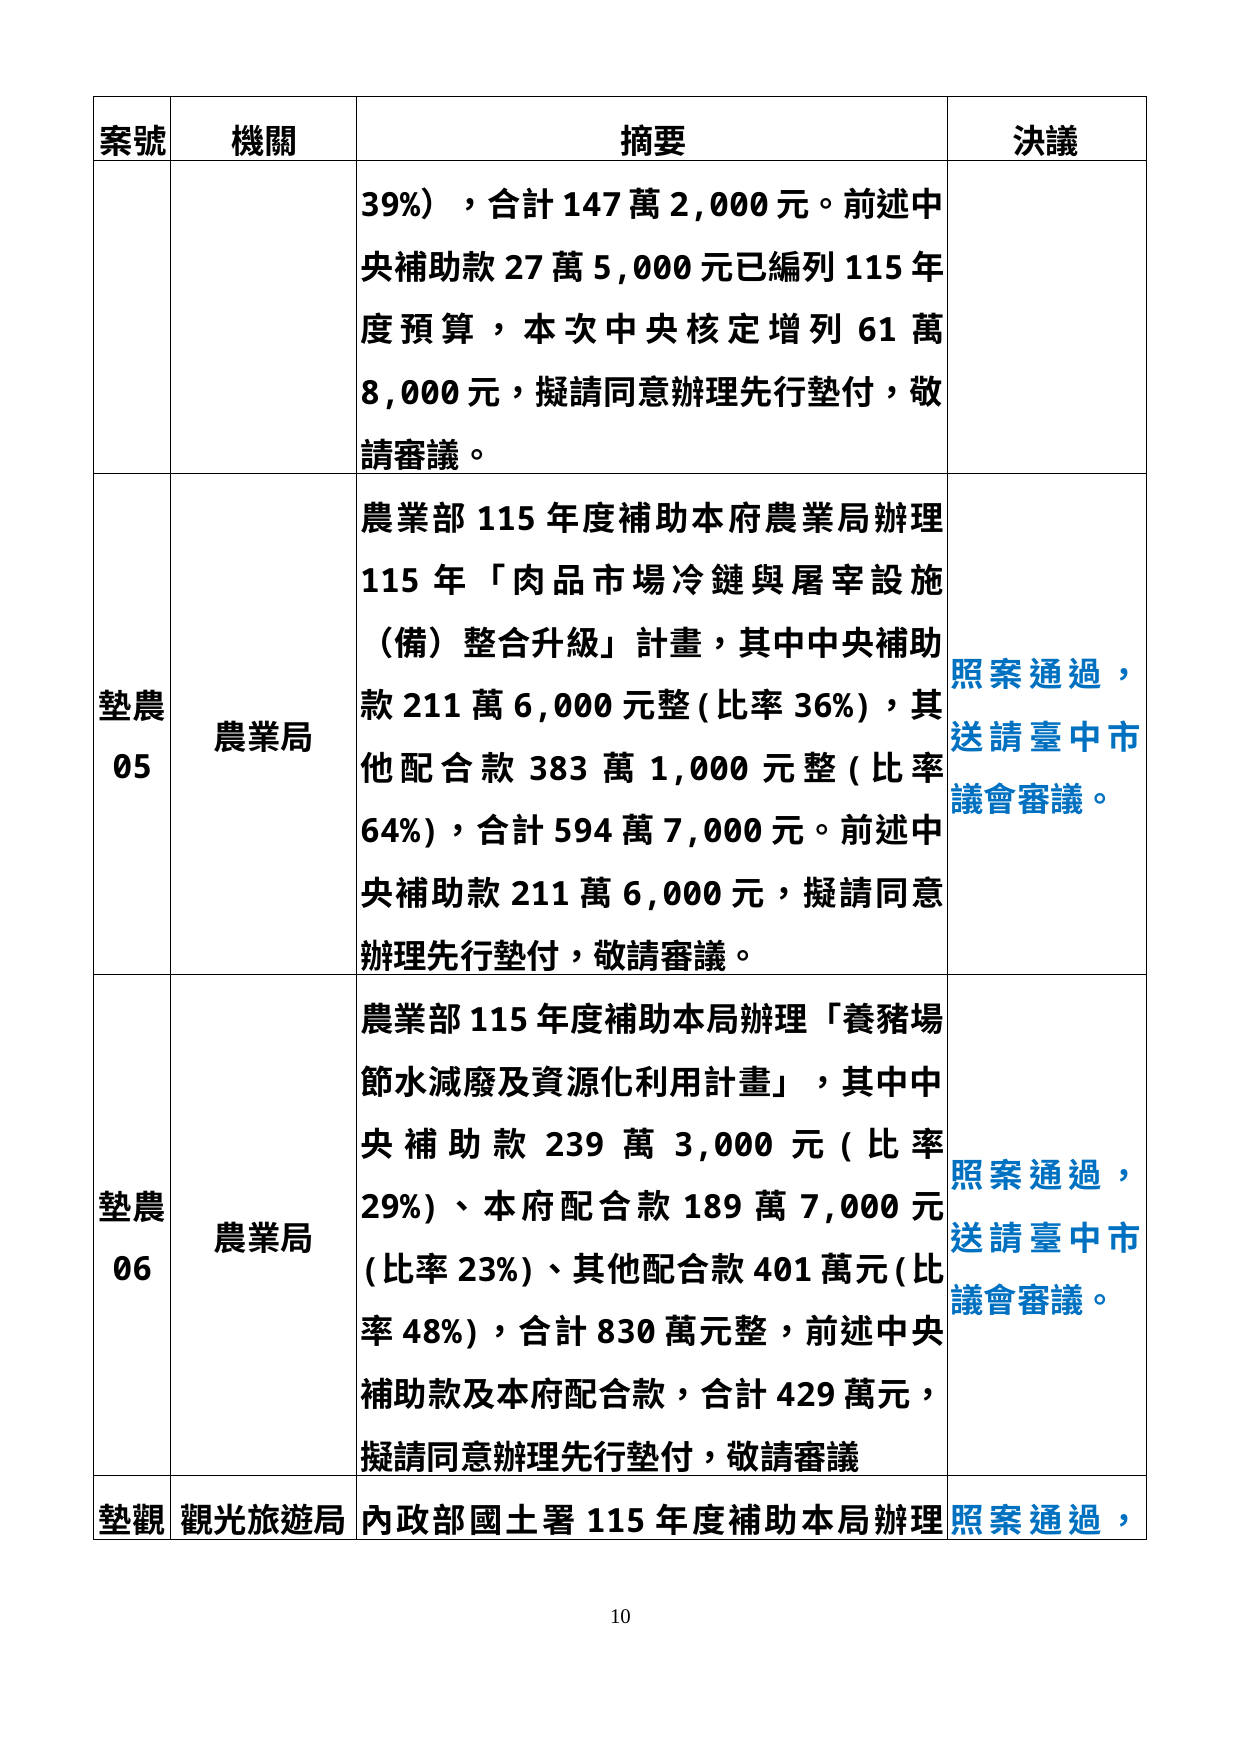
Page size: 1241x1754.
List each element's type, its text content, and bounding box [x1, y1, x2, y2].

table_cell 農業局 [171, 975, 356, 1475]
table_cell [94, 161, 170, 473]
table_cell 照案通過，送請臺中市議會審議。 [948, 975, 1146, 1475]
table_cell 墊觀 [94, 1476, 170, 1539]
table_cell 墊農06 [94, 975, 170, 1475]
table_cell [948, 161, 1146, 473]
table_cell 39%），合計147萬2,000元。前述中央補助款27萬5,000元已編列115年度預算，本次中央核定增列61萬8,000元，擬請同意辦理先行墊付，敬請審議。 [357, 161, 947, 473]
table_header 摘要 [357, 97, 947, 160]
table_cell 照案通過， [948, 1476, 1146, 1539]
table_header 決議 [948, 97, 1146, 160]
table_cell 農業部115年度補助本府農業局辦理115年「肉品市場冷鏈與屠宰設施（備）整合升級」計畫，其中中央補助款211萬6,000元整(比率36%)，其他配合款383萬1,000元整(比率64%)，合計594萬7,000元。前述中央補助款211萬6,000元，擬請同意辦理先行墊付，敬請審議。 [357, 474, 947, 974]
table_header 機關 [171, 97, 356, 160]
table_cell 照案通過，送請臺中市議會審議。 [948, 474, 1146, 974]
table_header 案號 [94, 97, 170, 160]
table_cell 觀光旅遊局 [171, 1476, 356, 1539]
table_cell 農業部115年度補助本局辦理「養豬場節水減廢及資源化利用計畫」，其中中央補助款239萬3,000元(比率29%)、本府配合款189萬7,000元(比率23%)、其他配合款401萬元(比率48%)，合計830萬元整，前述中央補助款及本府配合款，合計429萬元，擬請同意辦理先行墊付，敬請審議 [357, 975, 947, 1475]
table_cell 內政部國土署115年度補助本局辦理 [357, 1476, 947, 1539]
table_cell [171, 161, 356, 473]
table_cell 農業局 [171, 474, 356, 974]
table_cell 墊農05 [94, 474, 170, 974]
